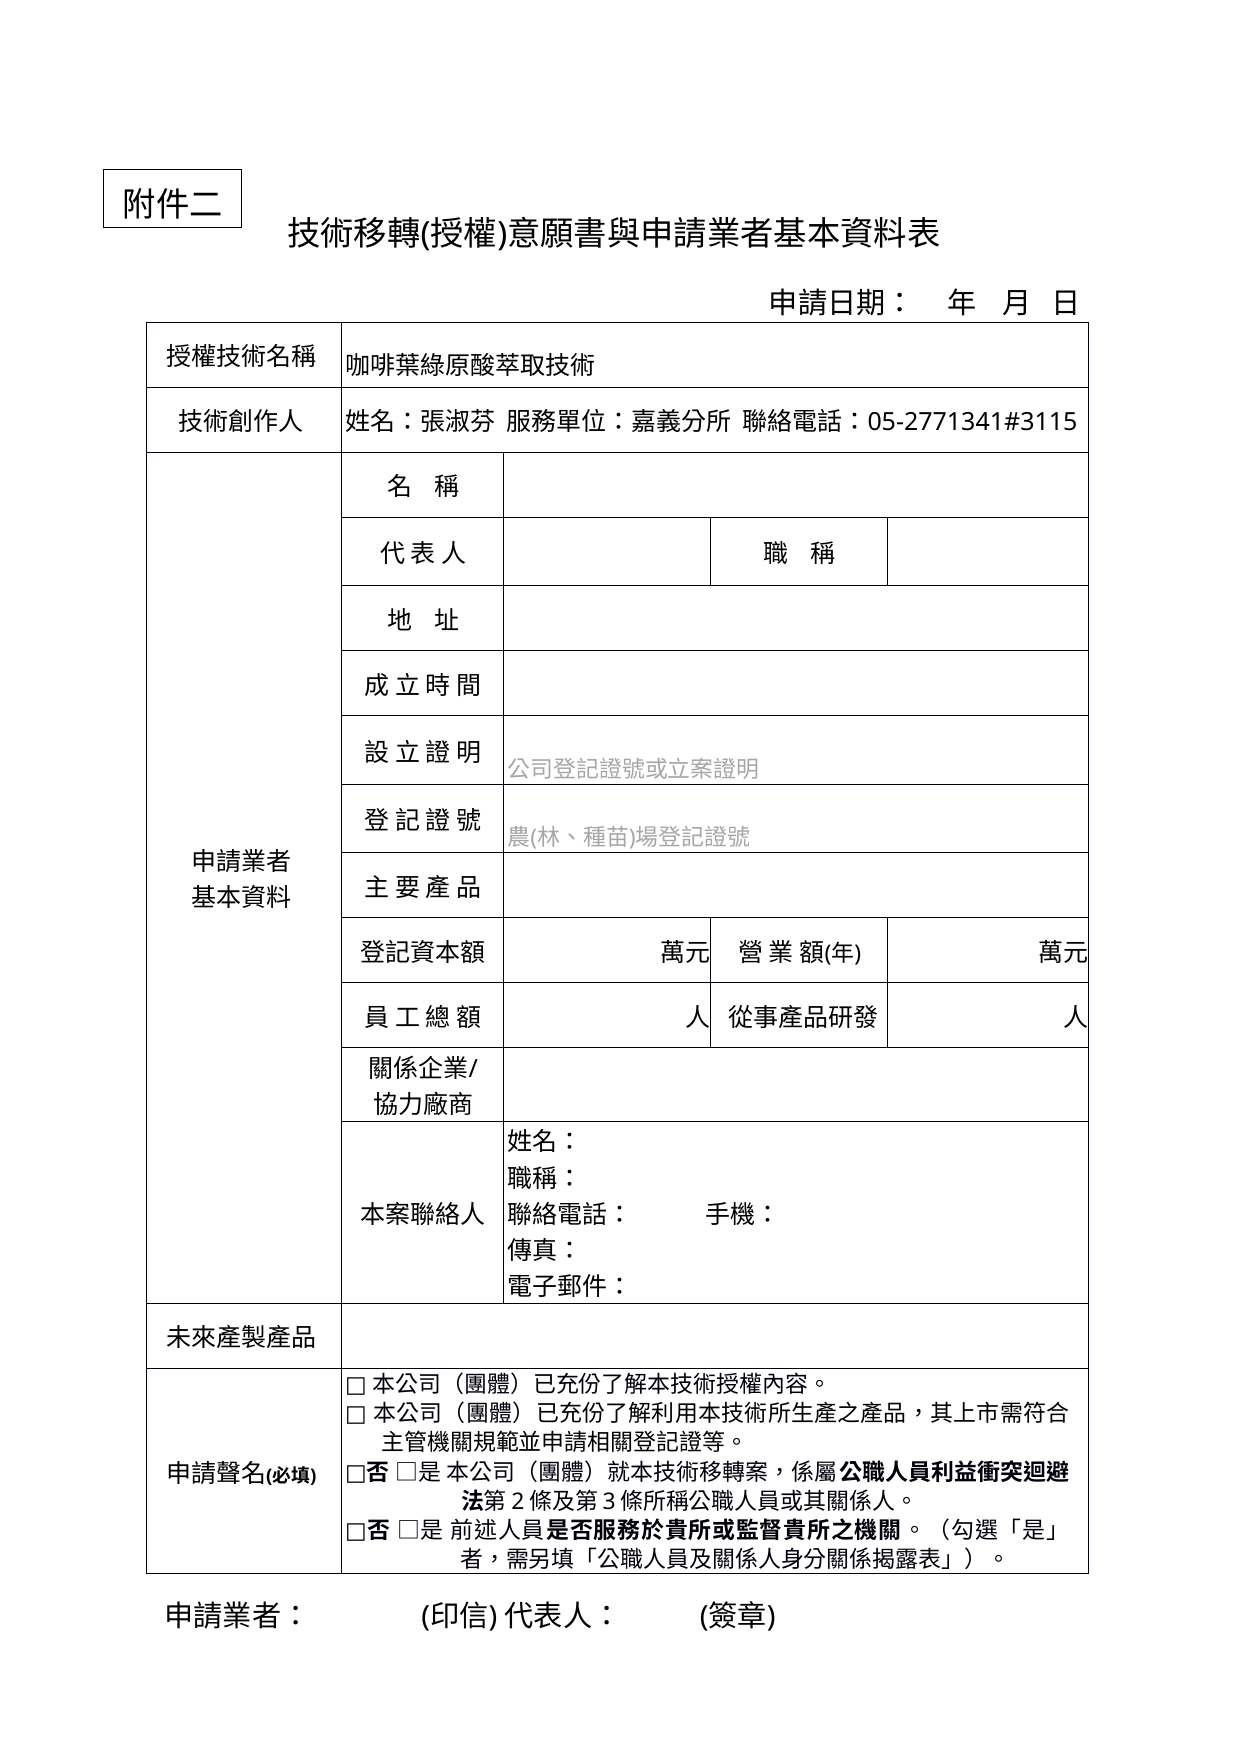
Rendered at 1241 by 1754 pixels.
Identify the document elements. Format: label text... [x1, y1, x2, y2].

table_cell [888, 518, 1088, 585]
table_cell 職 稱 [711, 518, 887, 585]
table_cell [504, 853, 1088, 917]
table_cell 設 立 證 明 [342, 716, 503, 784]
table_cell 農(林、種苗)場登記證號 [504, 785, 1088, 852]
table_cell 地 址 [342, 586, 503, 650]
table_cell 營 業 額(年) [711, 918, 887, 982]
table_header 授權技術名稱 [147, 323, 341, 387]
table_cell [504, 651, 1088, 715]
table_cell 成 立 時 間 [342, 651, 503, 715]
table_cell 萬元 [504, 918, 710, 982]
table_cell [504, 586, 1088, 650]
table_cell 公司登記證號或立案證明 [504, 716, 1088, 784]
table_cell 員 工 總 額 [342, 983, 503, 1047]
table_cell 申請聲名(必填) [147, 1369, 341, 1573]
table_cell 主 要 產 品 [342, 853, 503, 917]
table_cell 名 稱 [342, 453, 503, 517]
table_cell 從事產品研發 [711, 983, 887, 1047]
table_cell □ 本公司（團體）已充份了解本技術授權內容。 □ 本公司（團體）已充份了解利用本技術所生產之產品，其上市需符合主管機關規範並申請相關登記證等。 □否 □是 本公司（團體）就本技術移轉案，係屬公職人員利益衝突迴避法第2條及第3條所稱公職人員或其關係人。 □否 □是 前述人員是否服務於貴所或監督貴所之機關。（勾選「是」者，需另填「公職人員及關係人身分關係揭露表」）。 [342, 1369, 1088, 1573]
table_cell 人 [504, 983, 710, 1047]
table_cell 本案聯絡人 [342, 1122, 503, 1303]
text 申請業者： (印信) 代表人： (簽章) [135, 1593, 1095, 1635]
table_cell 登 記 證 號 [342, 785, 503, 852]
table_cell [342, 1304, 1088, 1368]
text 技術移轉(授權)意願書與申請業者基本資料表 [150, 207, 1077, 255]
text 申請日期： 年 月 日 [150, 279, 1080, 322]
table_cell 未來產製產品 [147, 1304, 341, 1368]
table_cell 萬元 [888, 918, 1088, 982]
text 附件二 [119, 178, 226, 220]
table_cell [504, 518, 710, 585]
table_cell 關係企業/ 協力廠商 [342, 1048, 503, 1121]
table_cell [504, 453, 1088, 517]
table_cell 登記資本額 [342, 918, 503, 982]
table_cell 申請業者 基本資料 [147, 453, 341, 1303]
table_cell 姓名：張淑芬 服務單位：嘉義分所 聯絡電話：05-2771341#3115 [342, 388, 1088, 452]
table_cell 姓名： 職稱： 聯絡電話： 手機： 傳真： 電子郵件： [504, 1122, 1088, 1303]
table_cell 人 [888, 983, 1088, 1047]
table_cell 技術創作人 [147, 388, 341, 452]
table_cell 代 表 人 [342, 518, 503, 585]
table_cell [504, 1048, 1088, 1121]
table_header 咖啡葉綠原酸萃取技術 [342, 323, 1088, 387]
